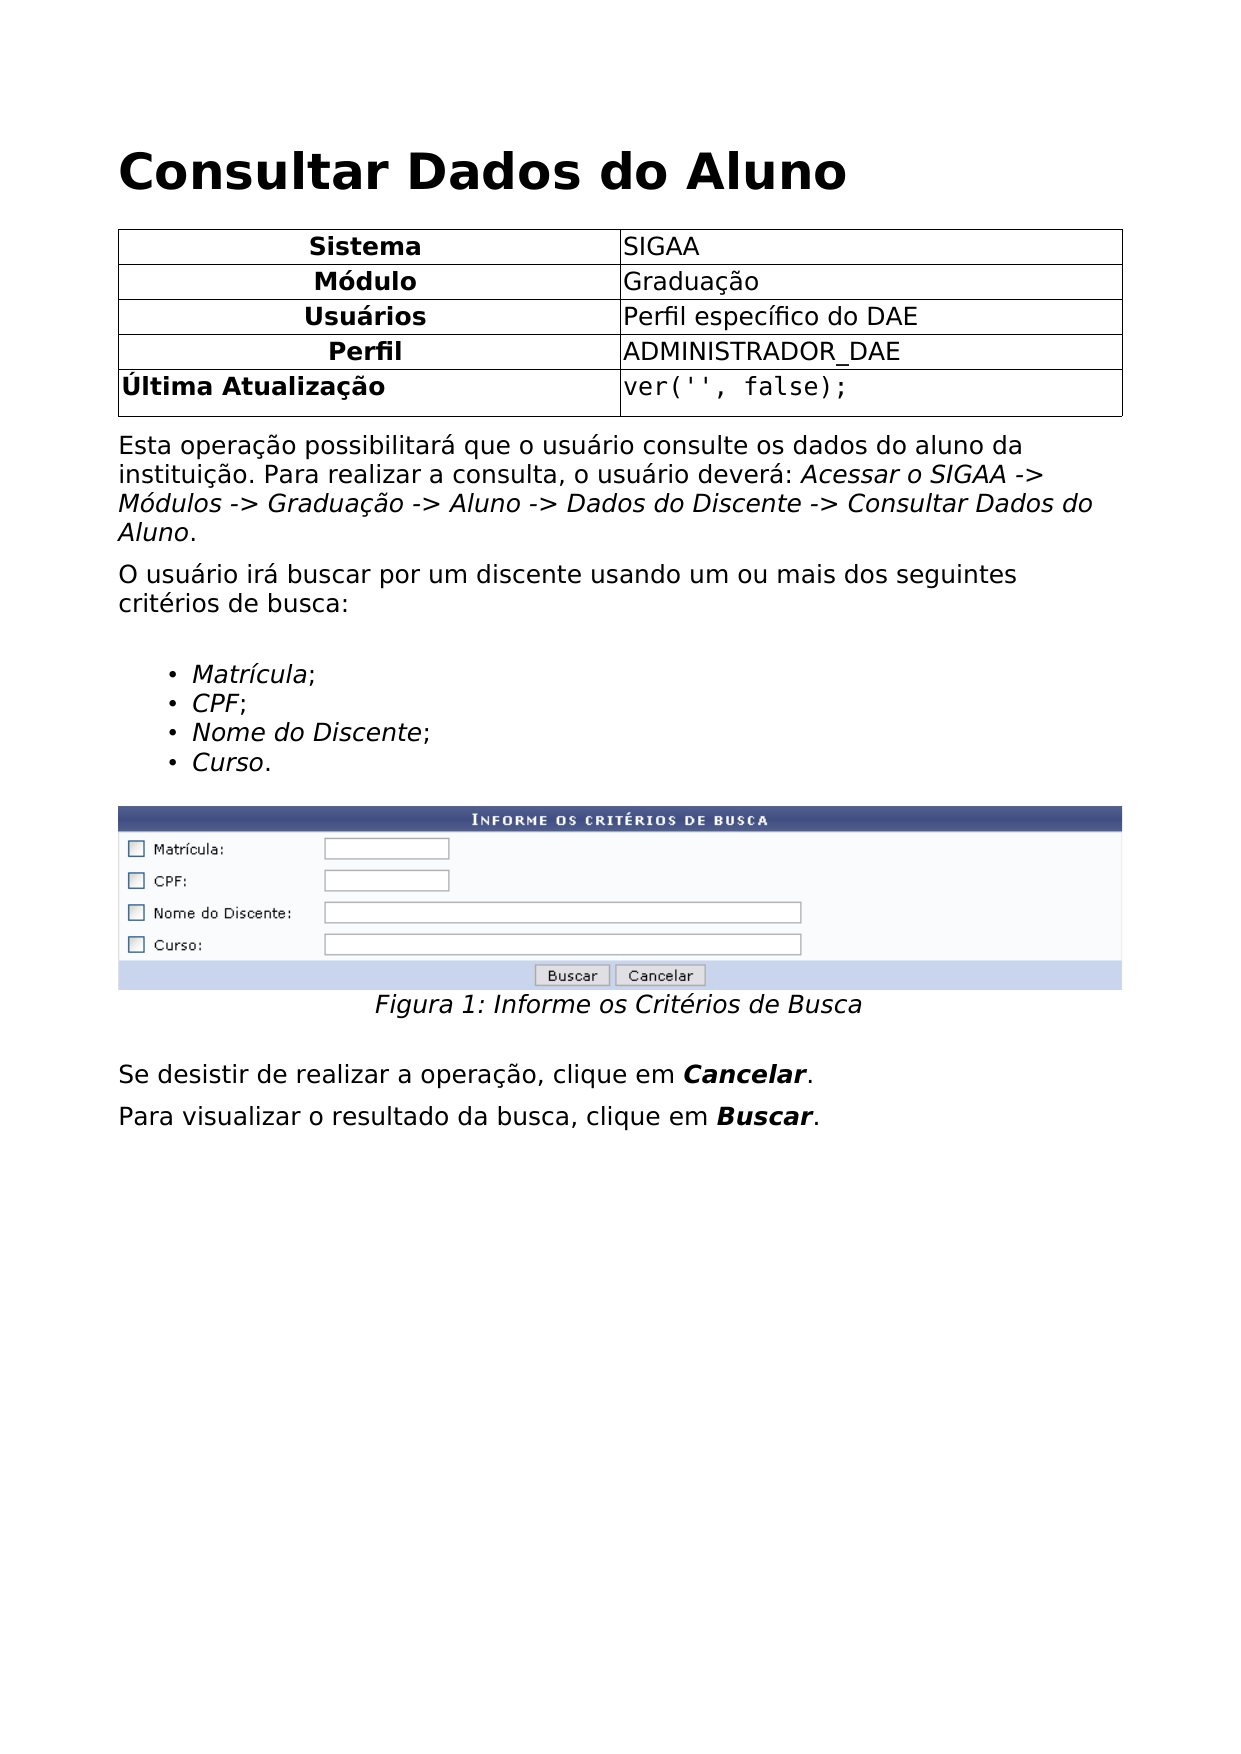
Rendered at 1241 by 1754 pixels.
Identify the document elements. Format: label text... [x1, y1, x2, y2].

table_cell Perfil [119, 335, 620, 369]
table_cell Módulo [119, 265, 620, 299]
table_cell Usuários [119, 300, 620, 334]
table_cell ADMINISTRADOR_DAE [621, 335, 1122, 369]
picture [118, 806, 1123, 990]
table_header Sistema [119, 230, 620, 264]
table_cell Graduação [621, 265, 1122, 299]
list Curso. [177, 748, 1122, 777]
text O usuário irá buscar por um discente usando um ou mais dos seguintes critérios de busca: [118, 560, 1122, 618]
text Esta operação possibilitará que o usuário consulte os dados do aluno da instituição. Para realizar a consulta, o usuário deverá: Acessar o SIGAA -> Módulos -> Graduação -> Aluno -> Dados do Discente -> Consultar Dados do Aluno. [118, 431, 1122, 547]
text Para visualizar o resultado da busca, clique em Buscar. [118, 1102, 1122, 1132]
table_cell Perfil específico do DAE [621, 300, 1122, 334]
table_header SIGAA [621, 230, 1122, 264]
table_cell ver('', false); [621, 370, 1122, 416]
subtitle Consultar Dados do Aluno [118, 143, 1122, 201]
list Nome do Discente; [177, 719, 1122, 748]
text Figura 1: Informe os Critérios de Busca [118, 990, 1122, 1019]
table_cell Última Atualização [119, 370, 620, 416]
text Se desistir de realizar a operação, clique em Cancelar. [118, 1061, 1122, 1090]
list CPF; [177, 689, 1122, 719]
list Matrícula; [177, 660, 1122, 689]
